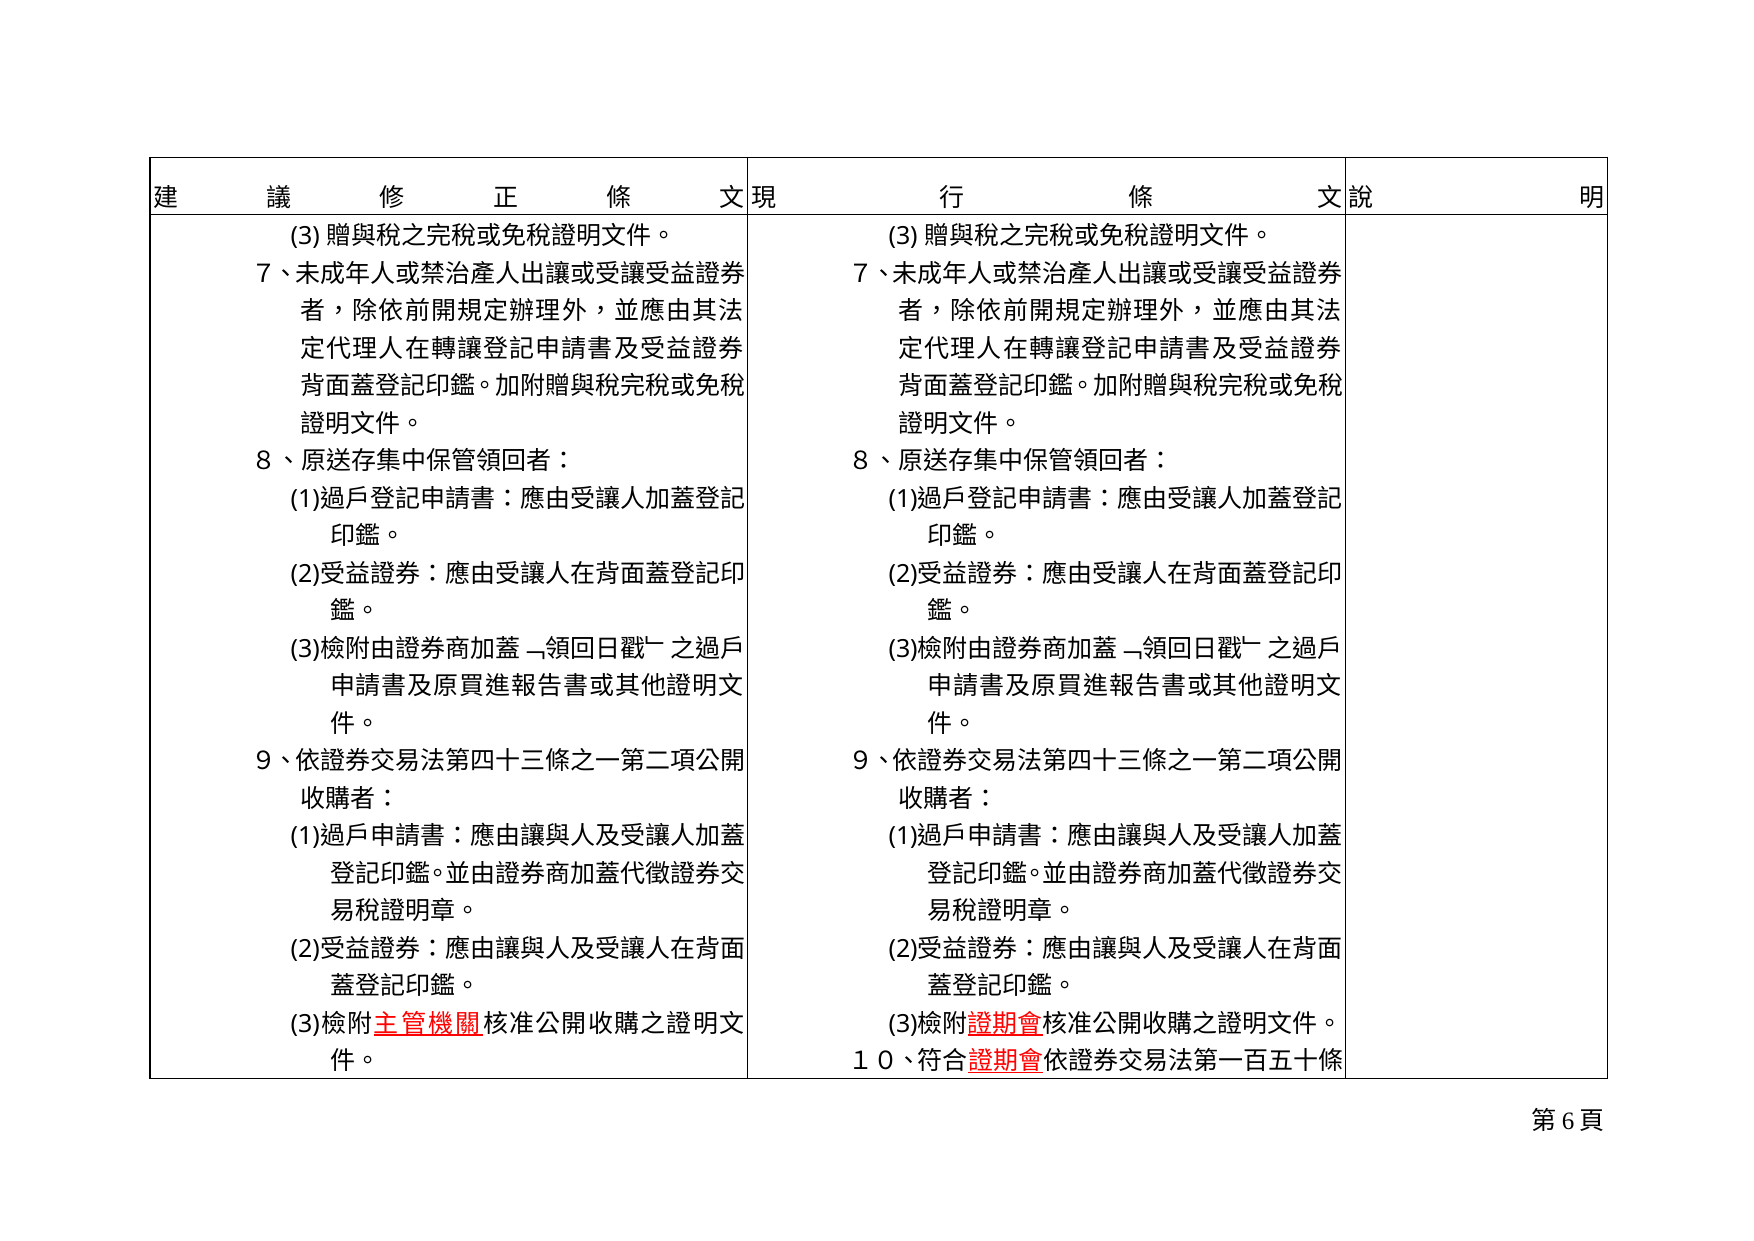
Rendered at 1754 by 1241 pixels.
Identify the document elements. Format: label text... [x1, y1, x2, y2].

table_cell (3) 贈與稅之完稅或免稅證明文件。 ７、未成年人或禁治產人出讓或受讓受益證券者，除依前開規定辦理外，並應由其法定代理人在轉讓登記申請書及受益證券背面蓋登記印鑑。加附贈與稅完稅或免稅證明文件。 ８、原送存集中保管領回者： (1)過戶登記申請書：應由受讓人加蓋登記印鑑。 (2)受益證券：應由受讓人在背面蓋登記印鑑。 (3)檢附由證券商加蓋﹁領回日戳﹂之過戶申請書及原買進報告書或其他證明文件。 ９、依證券交易法第四十三條之一第二項公開收購者： (1)過戶申請書：應由讓與人及受讓人加蓋登記印鑑。並由證券商加蓋代徵證券交易稅證明章。 (2)受益證券：應由讓與人及受讓人在背面蓋登記印鑑。 (3)檢附主管機關核准公開收購之證明文件。 [151, 215, 747, 1077]
table_cell [1346, 215, 1607, 1077]
table_header 說明 [1346, 158, 1607, 214]
table_cell (3) 贈與稅之完稅或免稅證明文件。 ７、未成年人或禁治產人出讓或受讓受益證券者，除依前開規定辦理外，並應由其法定代理人在轉讓登記申請書及受益證券背面蓋登記印鑑。加附贈與稅完稅或免稅證明文件。 ８、原送存集中保管領回者： (1)過戶登記申請書：應由受讓人加蓋登記印鑑。 (2)受益證券：應由受讓人在背面蓋登記印鑑。 (3)檢附由證券商加蓋﹁領回日戳﹂之過戶申請書及原買進報告書或其他證明文件。 ９、依證券交易法第四十三條之一第二項公開收購者： (1)過戶申請書：應由讓與人及受讓人加蓋登記印鑑。並由證券商加蓋代徵證券交易稅證明章。 (2)受益證券：應由讓與人及受讓人在背面蓋登記印鑑。 (3)檢附證期會核准公開收購之證明文件。 １０、符合證期會依證券交易法第一百五十條 [748, 215, 1345, 1077]
table_header 建議修正條文 [151, 158, 747, 214]
table_header 現行條文 [748, 158, 1345, 214]
